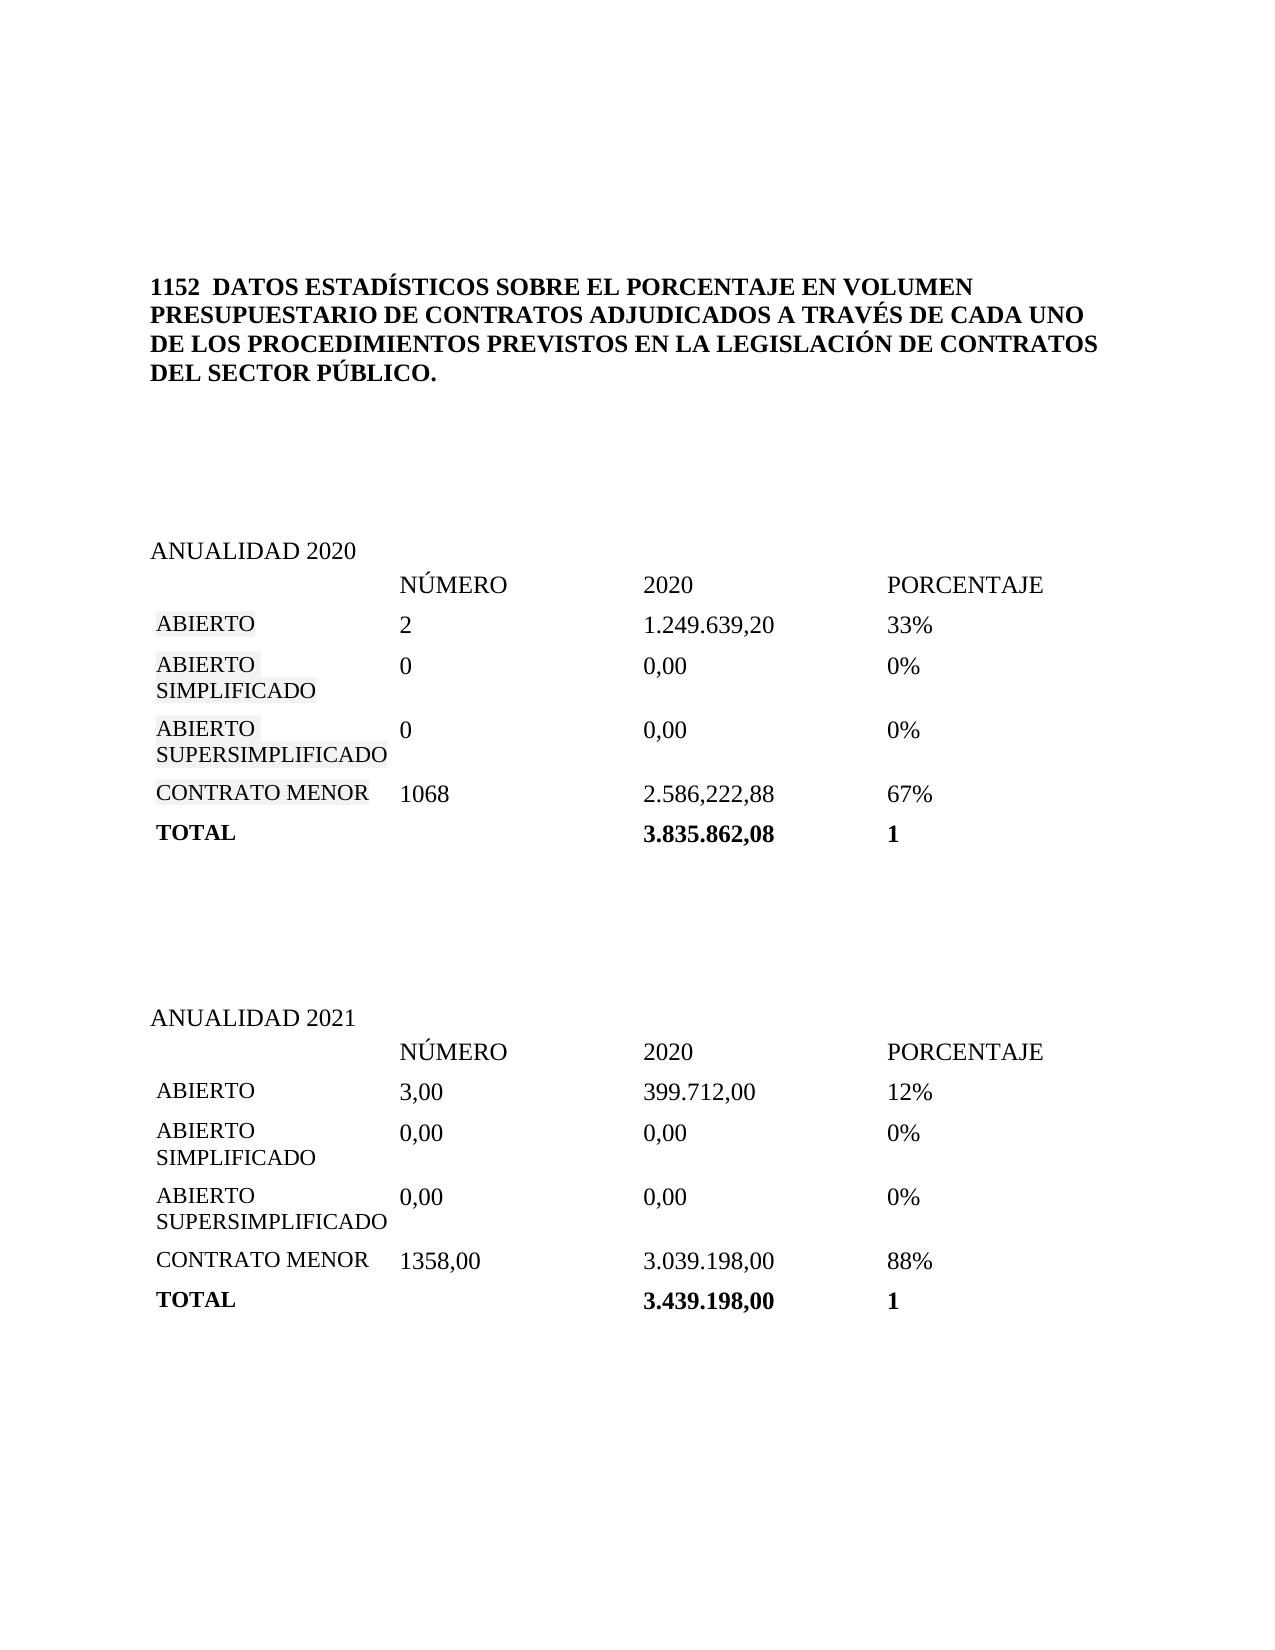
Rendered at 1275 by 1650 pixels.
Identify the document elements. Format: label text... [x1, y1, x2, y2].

table_header 2020 [638, 565, 881, 605]
table_header NÚMERO [394, 1031, 637, 1072]
table_cell 0 [394, 645, 637, 709]
table_cell 2.586,222,88 [638, 773, 881, 813]
table_cell ABIERTO SUPERSIMPLIFICADO [150, 1176, 394, 1240]
table_cell 0% [881, 1112, 1125, 1176]
table_header [150, 565, 394, 605]
table_cell 0,00 [638, 1112, 881, 1176]
table_cell 0,00 [638, 1176, 881, 1240]
table_cell ABIERTO [150, 605, 394, 645]
table_cell 88% [881, 1240, 1125, 1280]
table_header PORCENTAJE [881, 1031, 1125, 1072]
table_cell 1 [881, 1280, 1125, 1321]
table_cell 33% [881, 605, 1125, 645]
table_cell 0% [881, 1176, 1125, 1240]
table_cell 1 [881, 814, 1125, 854]
table_cell ABIERTO SUPERSIMPLIFICADO [150, 709, 394, 773]
text ANUALIDAD 2021 [150, 1003, 1125, 1031]
table_cell [394, 814, 637, 854]
table_cell ABIERTO SIMPLIFICADO [150, 645, 394, 709]
table_cell ABIERTO SIMPLIFICADO [150, 1112, 394, 1176]
text 1152 DATOS ESTADÍSTICOS SOBRE EL PORCENTAJE EN VOLUMEN PRESUPUESTARIO DE CONTRATOS ADJUDICADOS A TRAVÉS DE CADA UNO DE LOS PROCEDIMIENTOS PREVISTOS EN LA LEGISLACIÓN DE CONTRATOS DEL SECTOR PÚBLICO. [150, 272, 1125, 387]
table_cell 1068 [394, 773, 637, 813]
table_cell 399.712,00 [638, 1072, 881, 1112]
table_cell 1.249.639,20 [638, 605, 881, 645]
table_cell 0,00 [638, 709, 881, 773]
table_cell TOTAL [150, 1280, 394, 1321]
table_cell 3.835.862,08 [638, 814, 881, 854]
table_cell [394, 1280, 637, 1321]
table_cell 67% [881, 773, 1125, 813]
table_cell 0% [881, 709, 1125, 773]
table_cell 0% [881, 645, 1125, 709]
table_cell 3.439.198,00 [638, 1280, 881, 1321]
table_cell 3,00 [394, 1072, 637, 1112]
text ANUALIDAD 2020 [150, 536, 1125, 564]
table_header PORCENTAJE [881, 565, 1125, 605]
table_cell 3.039.198,00 [638, 1240, 881, 1280]
table_cell 2 [394, 605, 637, 645]
table_header NÚMERO [394, 565, 637, 605]
table_header 2020 [638, 1031, 881, 1072]
table_cell CONTRATO MENOR [150, 1240, 394, 1280]
table_cell 1358,00 [394, 1240, 637, 1280]
table_cell CONTRATO MENOR [150, 773, 394, 813]
table_cell TOTAL [150, 814, 394, 854]
table_cell ABIERTO [150, 1072, 394, 1112]
table_cell 12% [881, 1072, 1125, 1112]
table_header [150, 1031, 394, 1072]
table_cell 0,00 [394, 1176, 637, 1240]
table_cell 0,00 [638, 645, 881, 709]
table_cell 0,00 [394, 1112, 637, 1176]
table_cell 0 [394, 709, 637, 773]
